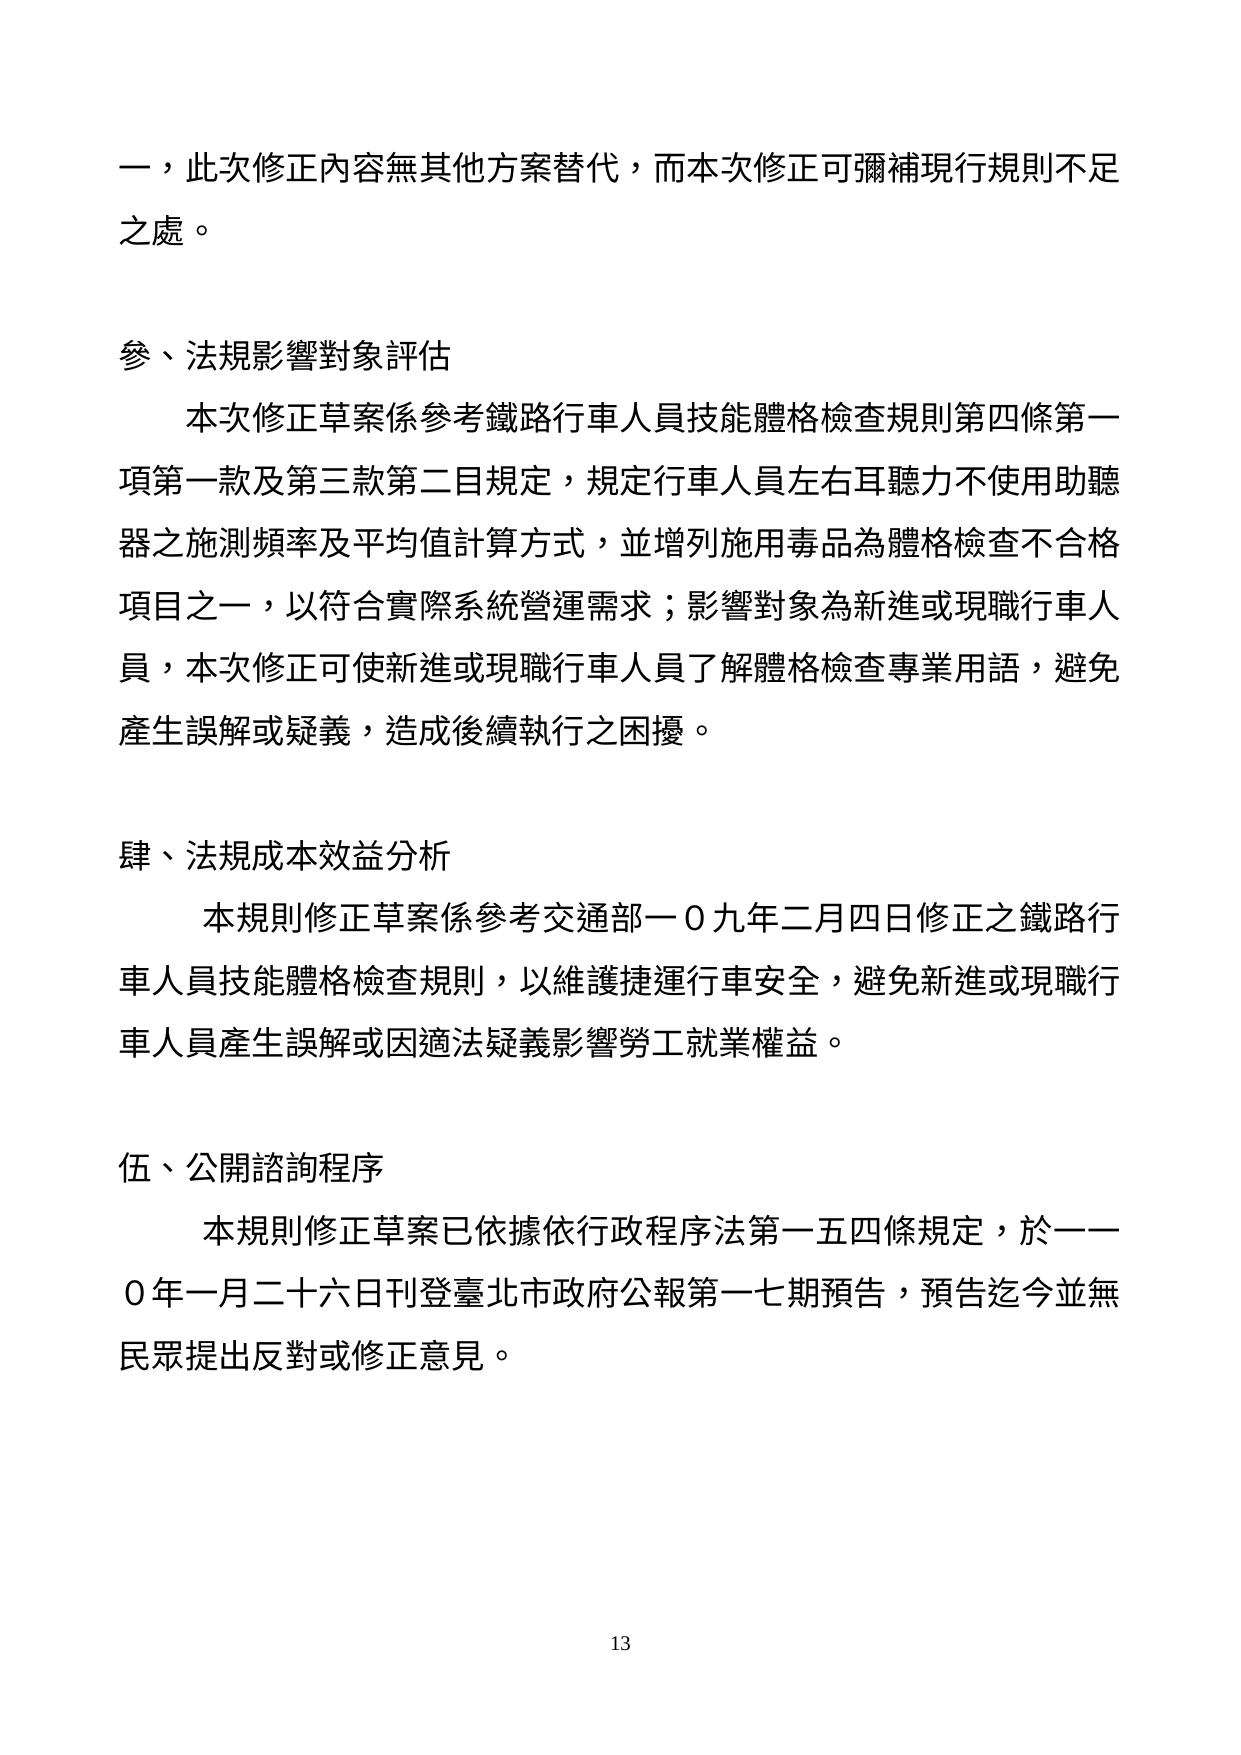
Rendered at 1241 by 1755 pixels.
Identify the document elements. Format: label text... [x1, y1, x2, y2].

text 參、法規影響對象評估 [118, 312, 1122, 374]
text 本次修正草案係參考鐵路行車人員技能體格檢查規則第四條第一項第一款及第三款第二目規定，規定行車人員左右耳聽力不使用助聽器之施測頻率及平均值計算方式，並增列施用毒品為體格檢查不合格項目之一，以符合實際系統營運需求；影響對象為新進或現職行車人員，本次修正可使新進或現職行車人員了解體格檢查專業用語，避免產生誤解或疑義，造成後續執行之困擾。 [118, 374, 1122, 749]
text 一，此次修正內容無其他方案替代，而本次修正可彌補現行規則不足之處。 [118, 124, 1122, 249]
text 本規則修正草案係參考交通部一０九年二月四日修正之鐵路行車人員技能體格檢查規則，以維護捷運行車安全，避免新進或現職行車人員產生誤解或因適法疑義影響勞工就業權益。 [118, 874, 1122, 1062]
text 肆、法規成本效益分析 [118, 812, 1122, 874]
text 本規則修正草案已依據依行政程序法第一五四條規定，於一一０年一月二十六日刊登臺北市政府公報第一七期預告，預告迄今並無民眾提出反對或修正意見。 [118, 1187, 1122, 1374]
text 伍、公開諮詢程序 [118, 1124, 1122, 1187]
